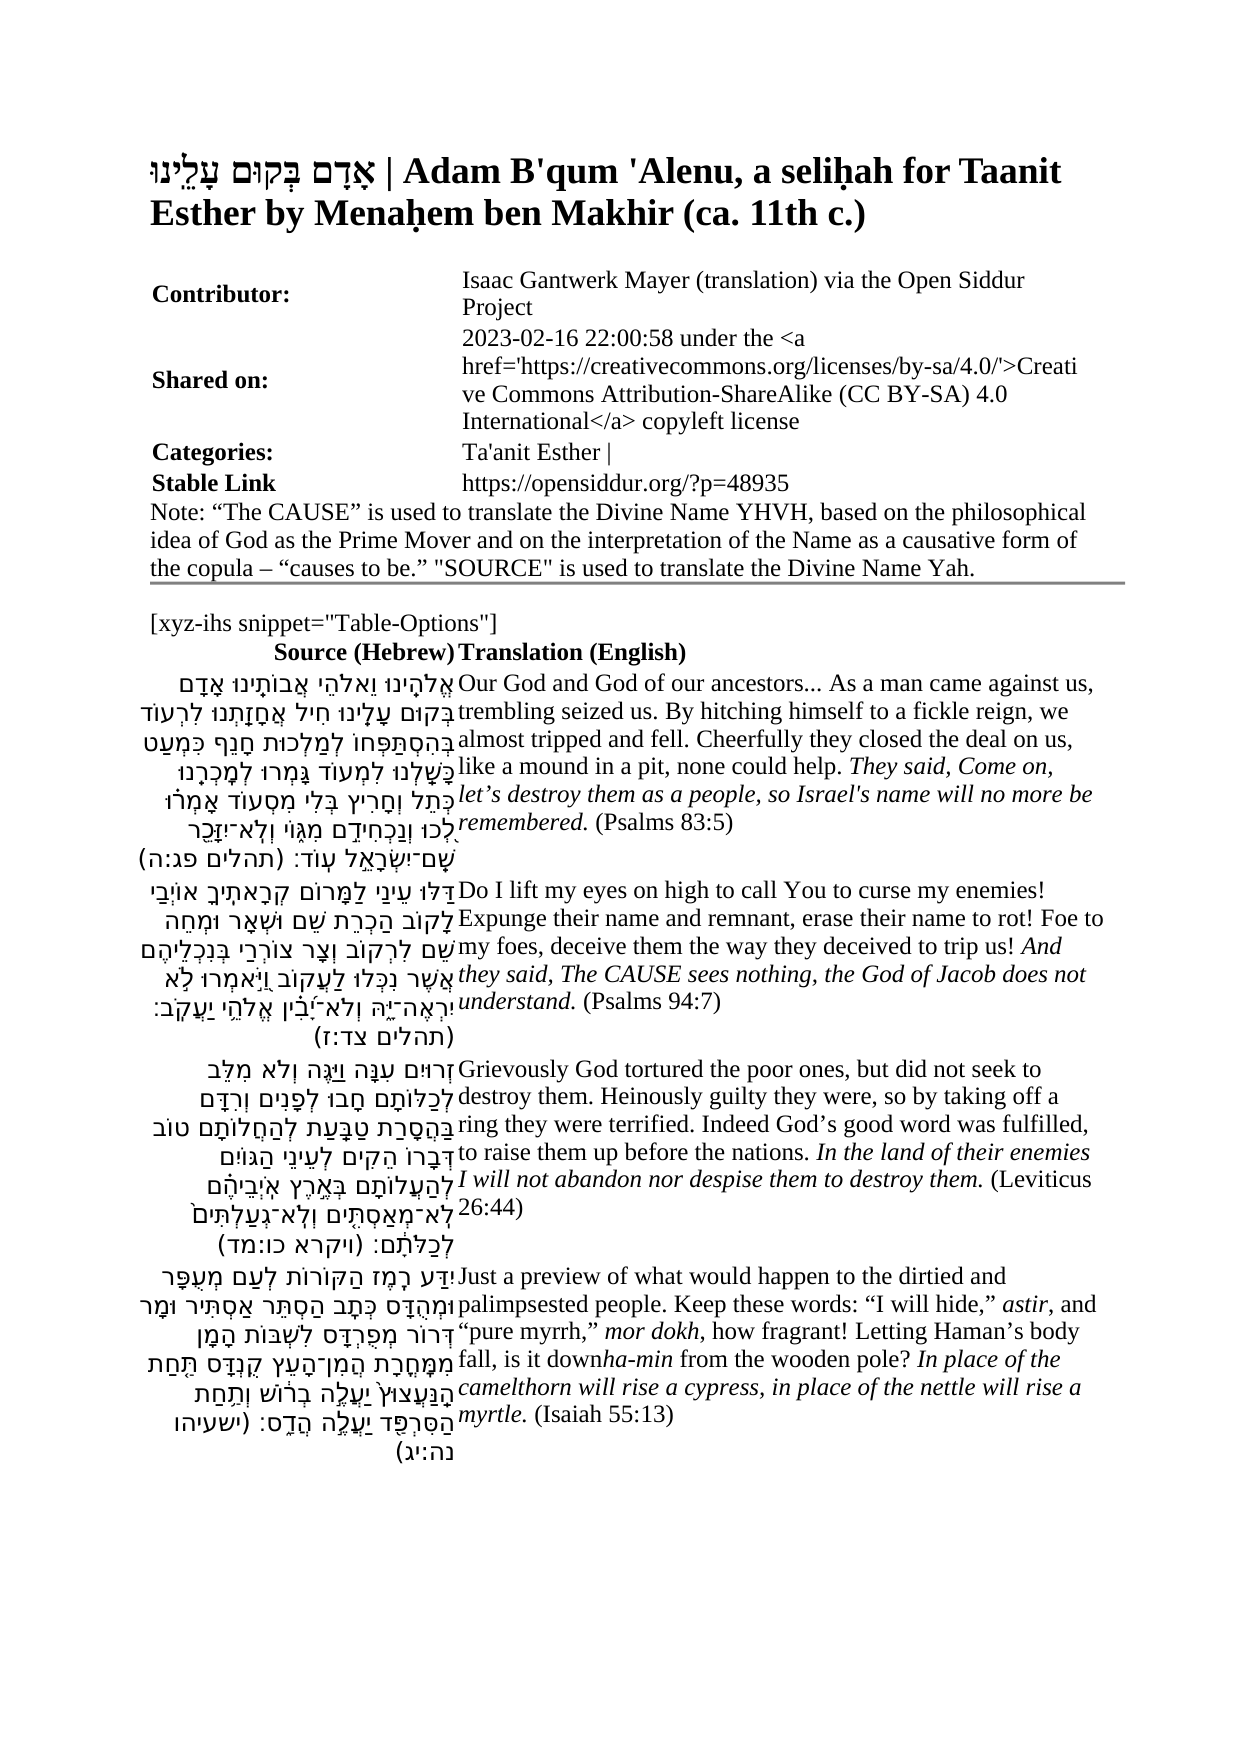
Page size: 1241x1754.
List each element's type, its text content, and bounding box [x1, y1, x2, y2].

table_cell https://opensiddur.org/?p=48935 [460, 468, 1090, 498]
table_cell זְרוּיִם עִנָּה וַיַּגֶּה וְלֹא מִלֵּב לְכַלּוֹתָם חָבוּ לְפָנִים וְרִדָּם בַּהֲסָרַת טַבַּֽעַת לְהַחֲלוֹתָם טוֹב דְּבָרוֹ הֵקִים לְעֵינֵי הַגּוֹיִם לְהַעֲלוֹתָם בְּאֶ֣רֶץ אֹֽיְבֵיהֶ֗ם לֹֽא־מְאַסְתִּ֤ים וְלֹֽא־גְעַלְתִּים֙ לְכַלֹּתָ֔ם׃ (ויקרא כו:מד) [135, 1053, 456, 1261]
subtitle אָדָם בְּקוּם עָלֵֽינוּ | Adam B'qum 'Alenu, a seliḥah for Taanit Esther by Menaḥem ben Makhir (ca. 11th c.) [150, 150, 1090, 233]
table_header Translation (English) [456, 637, 1105, 668]
table_cell Grievously God tortured the poor ones, but did not seek to destroy them. Heinously guilty they were, so by taking off a ring they were terrified. Indeed God’s good word was fulfilled, to raise them up before the nations. In the land of their enemies I will not abandon nor despise them to destroy them. (Leviticus 26:44) [456, 1053, 1105, 1261]
table_cell דַּלּוּ עֵינַי לַמָּרוֹם קְרָאתִֽיךָ אוֹיְבַי לָקוֹב הַכְרֵת שֵׁם וּשְׁאָר וּמְחֵה שֵׁם לִרְקוֹב וְצָר צוֹרְרַי בְּנִכְלֵיהֶם אֲשֶׁר נִכְּלוּ לַעֲקוֹב וַ֭יֹּ֣אמְרוּ לֹ֣א יִרְאֶה־יָּ֑הּ וְלֹא־יָ֝בִ֗ין אֱלֹהֵ֥י יַעֲקֹֽב׃ (תהלים צד:ז) [135, 875, 456, 1053]
table_cell Shared on: [150, 323, 460, 437]
table_cell Categories: [150, 437, 460, 468]
table_cell Our God and God of our ancestors... As a man came against us, trembling seized us. By hitching himself to a fickle reign, we almost tripped and fell. Cheerfully they closed the deal on us, like a mound in a pit, none could help. They said, Come on, let’s destroy them as a people, so Israel's name will no more be remembered. (Psalms 83:5) [456, 668, 1105, 875]
text [150, 585, 1090, 609]
table_cell 2023-02-16 22:00:58 under the <a href='https://creativecommons.org/licenses/by-sa/4.0/'>Creative Commons Attribution-ShareAlike (CC BY-SA) 4.0 International</a> copyleft license [460, 323, 1090, 437]
table_cell יִדַּע רֶֽמֶז הַקּוֹרוֹת לְעַם מְעֻפָּר וּמְהֻדָּס כְּתׇב הַסְתֵּר אַסְתִּיר וּמָר דְּרוֹר מְפֻרְדָּס לִשְׁבּוֹת הָמָן מִמׇּחֳרָת הֲמִן־הָעֵץ קֻנְדָּס תַּ֤חַת הַֽנַּעֲצוּץ֙ יַעֲלֶ֣ה בְר֔וֹשׁ וְתַ֥חַת הַסִּרְפַּ֖ד יַעֲלֶ֣ה הֲדַ֑ס׃ (ישעיהו נה:יג) [135, 1261, 456, 1468]
table_header Contributor: [150, 264, 460, 323]
table_cell אֱלֹהֵֽינוּ וֵאלֹהֵי אֲבוֹתֵֽינוּ אָדָם בְּקוּם עָלֵֽינוּ חִיל אֲחָזַֽתְנוּ לִרְעוֹד בְּהִסְתַּפְּחוֹ לְמַלְכוּת חָנֵף כִּמְעַט כָּשַֽׁלְנוּ לִמְעוֹד גָּמְרוּ לְמׇכְרֵֽנוּ כְּתֵל וְחָרִיץ בְּלִי מִסְעוֹד אָמְר֗וּ לְ֭כוּ וְנַכְחִידֵ֣ם מִגּ֑וֹי וְלֹֽא־יִזָּכֵ֖ר שֵֽׁם־יִשְׂרָאֵ֣ל עֽוֹד׃ (תהלים פג:ה) [135, 668, 456, 875]
text Note: “The CAUSE” is used to translate the Divine Name YHVH, based on the philosophical idea of God as the Prime Mover and on the interpretation of the Name as a causative form of the copula – “causes to be.” "SOURCE" is used to translate the Divine Name Yah. [150, 498, 1090, 581]
table_cell Ta'anit Esther | [460, 437, 1090, 468]
text [xyz-ihs snippet="Table-Options"] [150, 609, 1090, 637]
table_header Source (Hebrew) [135, 637, 456, 668]
table_cell Do I lift my eyes on high to call You to curse my enemies! Expunge their name and remnant, erase their name to rot! Foe to my foes, deceive them the way they deceived to trip us! And they said, The CAUSE sees nothing, the God of Jacob does not understand. (Psalms 94:7) [456, 875, 1105, 1053]
table_cell Just a preview of what would happen to the dirtied and palimpsested people. Keep these words: “I will hide,” astir, and “pure myrrh,” mor dokh, how fragrant! Letting Haman’s body fall, is it downha-min from the wooden pole? In place of the camelthorn will rise a cypress, in place of the nettle will rise a myrtle. (Isaiah 55:13) [456, 1261, 1105, 1468]
table_cell Stable Link [150, 468, 460, 498]
table_header Isaac Gantwerk Mayer (translation) via the Open Siddur Project [460, 264, 1090, 323]
